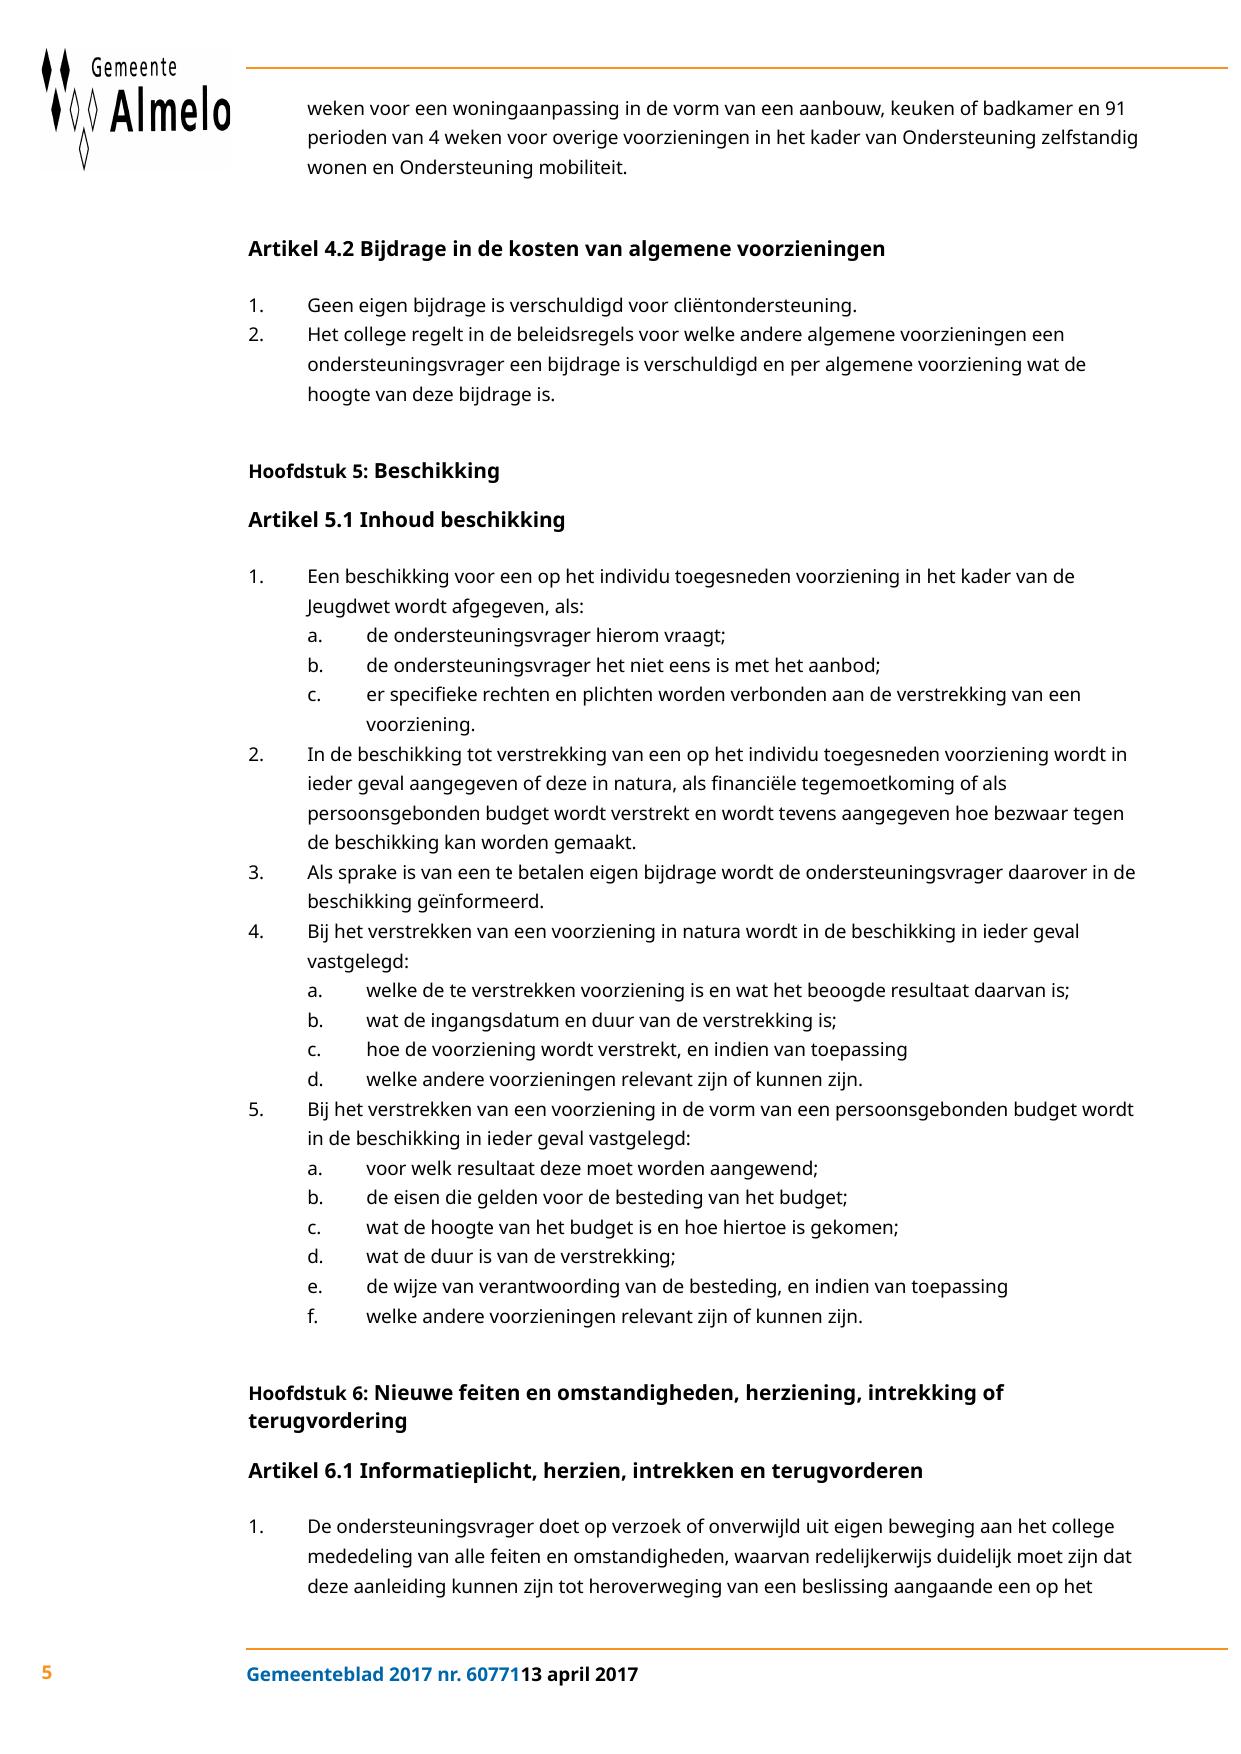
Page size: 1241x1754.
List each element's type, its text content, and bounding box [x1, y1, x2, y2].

list Een beschikking voor een op het individu toegesneden voorziening in het kader van de Jeugdwet wordt afgegeven, als: [248, 563, 1152, 618]
list welke de te verstrekken voorziening is en wat het beoogde resultaat daarvan is; [307, 977, 1152, 1003]
list Bij het verstrekken van een voorziening in natura wordt in de beschikking in ieder geval vastgelegd: [248, 918, 1152, 973]
list welke andere voorzieningen relevant zijn of kunnen zijn. [307, 1303, 1152, 1328]
text Artikel 4.2 Bijdrage in de kosten van algemene voorzieningen [248, 234, 1152, 262]
picture [41, 47, 231, 172]
list Geen eigen bijdrage is verschuldigd voor cliëntondersteuning. [248, 292, 1152, 318]
text Artikel 5.1 Inhoud beschikking [248, 505, 1152, 534]
list de eisen die gelden voor de besteding van het budget; [307, 1184, 1152, 1210]
list de ondersteuningsvrager het niet eens is met het aanbod; [307, 652, 1152, 678]
list wat de hoogte van het budget is en hoe hiertoe is gekomen; [307, 1214, 1152, 1240]
list hoe de voorziening wordt verstrekt, en indien van toepassing [307, 1037, 1152, 1062]
list wat de ingangsdatum en duur van de verstrekking is; [307, 1007, 1152, 1033]
text Hoofdstuk 5: Beschikking [248, 456, 1152, 484]
list Bij het verstrekken van een voorziening in de vorm van een persoonsgebonden budget wordt in de beschikking in ieder geval vastgelegd: [248, 1096, 1152, 1151]
list de wijze van verantwoording van de besteding, en indien van toepassing [307, 1273, 1152, 1299]
text Artikel 6.1 Informatieplicht, herzien, intrekken en terugvorderen [248, 1456, 1152, 1484]
list Als sprake is van een te betalen eigen bijdrage wordt de ondersteuningsvrager daarover in de beschikking geïnformeerd. [248, 859, 1152, 914]
list voor welk resultaat deze moet worden aangewend; [307, 1155, 1152, 1181]
list De ondersteuningsvrager doet op verzoek of onverwijld uit eigen beweging aan het college mededeling van alle feiten en omstandigheden, waarvan redelijkerwijs duidelijk moet zijn dat deze aanleiding kunnen zijn tot heroverweging van een beslissing aangaande een op het [248, 1514, 1152, 1599]
list Het college regelt in de beleidsregels voor welke andere algemene voorzieningen een ondersteuningsvrager een bijdrage is verschuldigd en per algemene voorziening wat de hoogte van deze bijdrage is. [248, 322, 1152, 406]
list er specifieke rechten en plichten worden verbonden aan de verstrekking van een voorziening. [307, 682, 1152, 737]
list welke andere voorzieningen relevant zijn of kunnen zijn. [307, 1066, 1152, 1092]
list wat de duur is van de verstrekking; [307, 1244, 1152, 1269]
list In de beschikking tot verstrekking van een op het individu toegesneden voorziening wordt in ieder geval aangegeven of deze in natura, als financiële tegemoetkoming of als persoonsgebonden budget wordt verstrekt en wordt tevens aangegeven hoe bezwaar tegen de beschikking kan worden gemaakt. [248, 741, 1152, 855]
list de ondersteuningsvrager hierom vraagt; [307, 622, 1152, 648]
text Hoofdstuk 6: Nieuwe feiten en omstandigheden, herziening, intrekking of terugvordering [248, 1378, 1152, 1435]
list weken voor een woningaanpassing in de vorm van een aanbouw, keuken of badkamer en 91 perioden van 4 weken voor overige voorzieningen in het kader van Ondersteuning zelfstandig wonen en Ondersteuning mobiliteit. [248, 95, 1152, 180]
